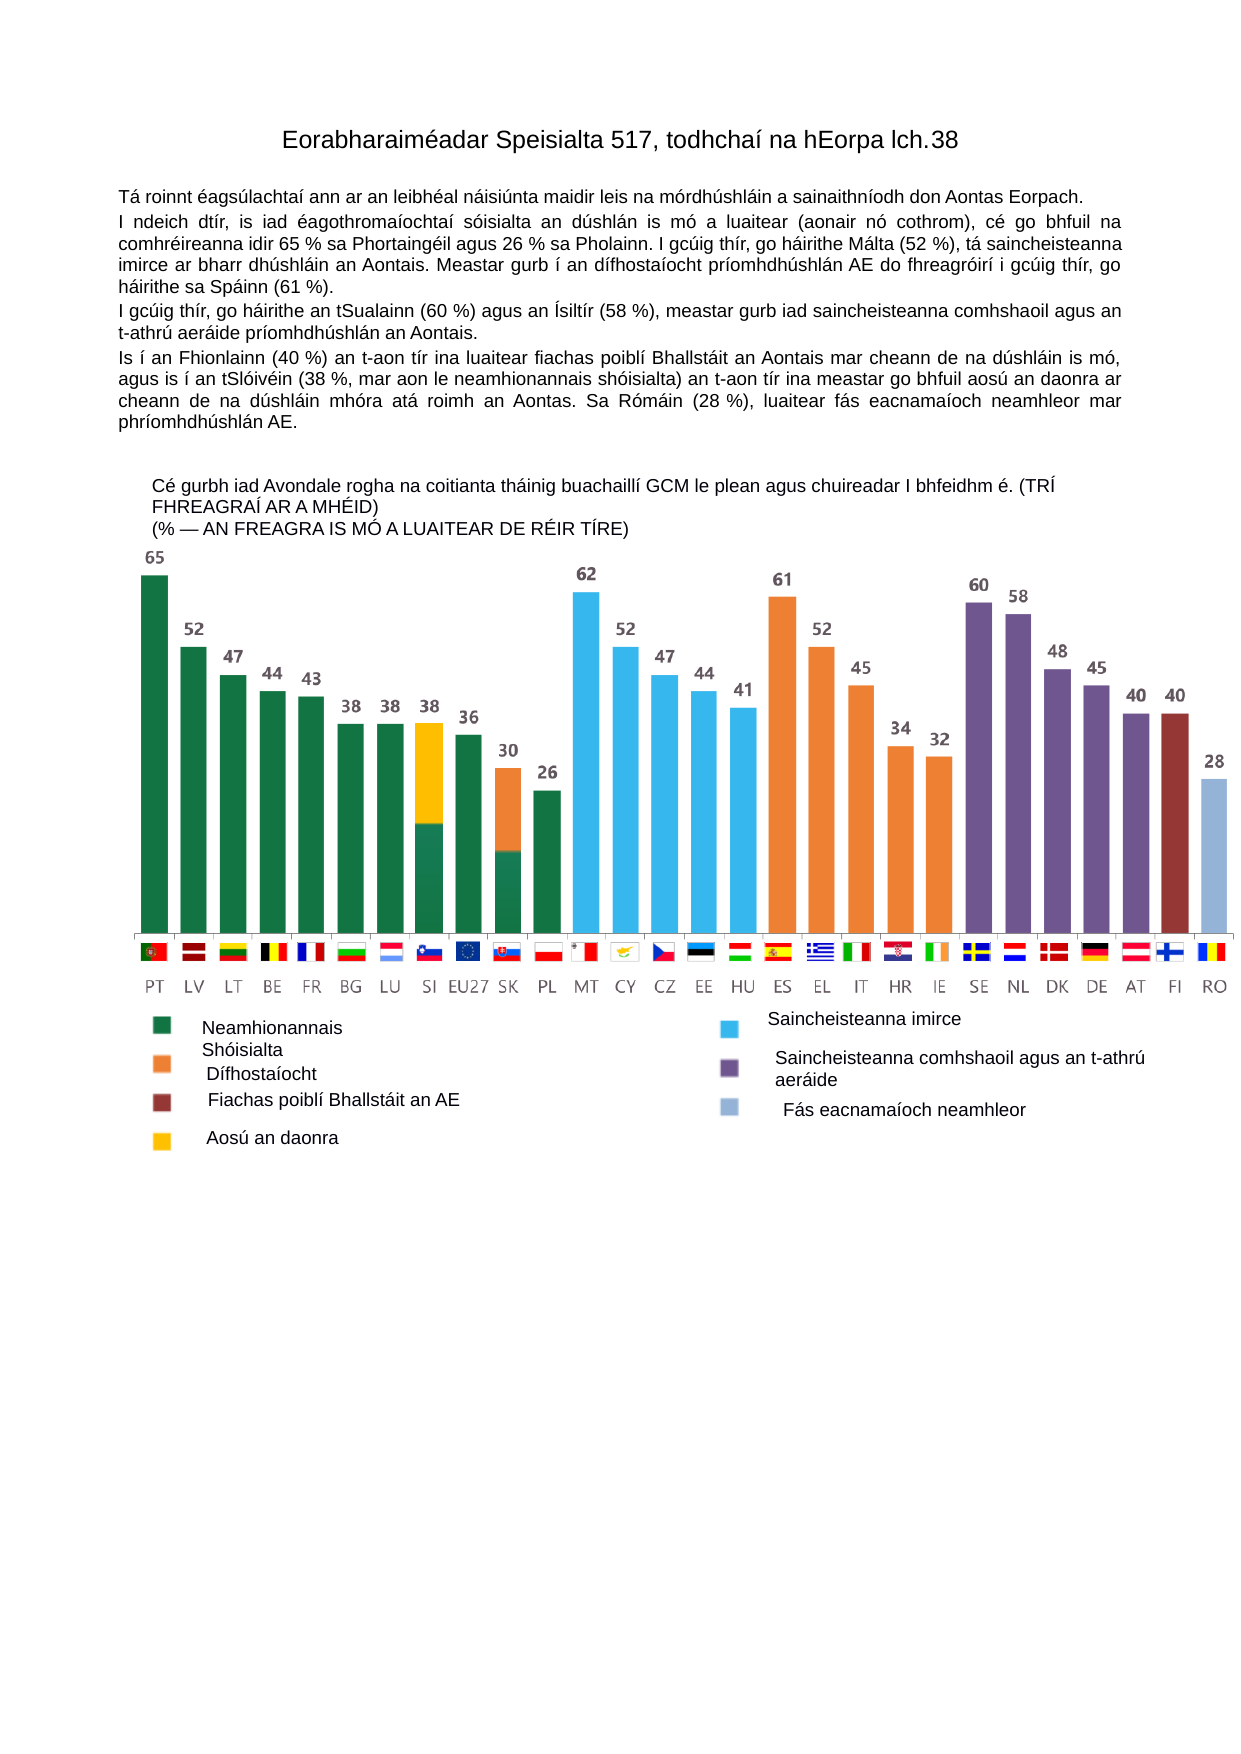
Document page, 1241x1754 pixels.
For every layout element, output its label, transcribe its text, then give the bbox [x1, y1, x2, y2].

text I ndeich dtír, is iad éagothromaíochtaí sóisialta an dúshlán is mó a luaitear (aonair nó cothrom), cé go bhfuil na comhréireanna idir 65 % sa Phortaingéil agus 26 % sa Pholainn. I gcúig thír, go háirithe Málta (52 %), tá saincheisteanna imirce ar bharr dhúshláin an Aontais. Meastar gurb í an dífhostaíocht príomhdhúshlán AE do fhreagróirí i gcúig thír, go háirithe sa Spáinn (61 %). [118, 211, 1122, 297]
text Tá roinnt éagsúlachtaí ann ar an leibhéal náisiúnta maidir leis na mórdhúshláin a sainaithníodh don Aontas Eorpach. [118, 186, 1122, 208]
text Is í an Fhionlainn (40 %) an t-aon tír ina luaitear fiachas poiblí Bhallstáit an Aontais mar cheann de na dúshláin is mó, agus is í an tSlóivéin (38 %, mar aon le neamhionannais shóisialta) an t-aon tír ina meastar go bhfuil aosú an daonra ar cheann de na dúshláin mhóra atá roimh an Aontas. Sa Rómáin (28 %), luaitear fás eacnamaíoch neamhleor mar phríomhdhúshlán AE. [118, 347, 1122, 433]
text I gcúig thír, go háirithe an tSualainn (60 %) agus an Ísiltír (58 %), meastar gurb iad saincheisteanna comhshaoil agus an t-athrú aeráide príomhdhúshlán an Aontais. [118, 300, 1122, 343]
picture [142, 1001, 176, 1162]
picture [708, 1010, 744, 1122]
picture [118, 518, 1241, 995]
